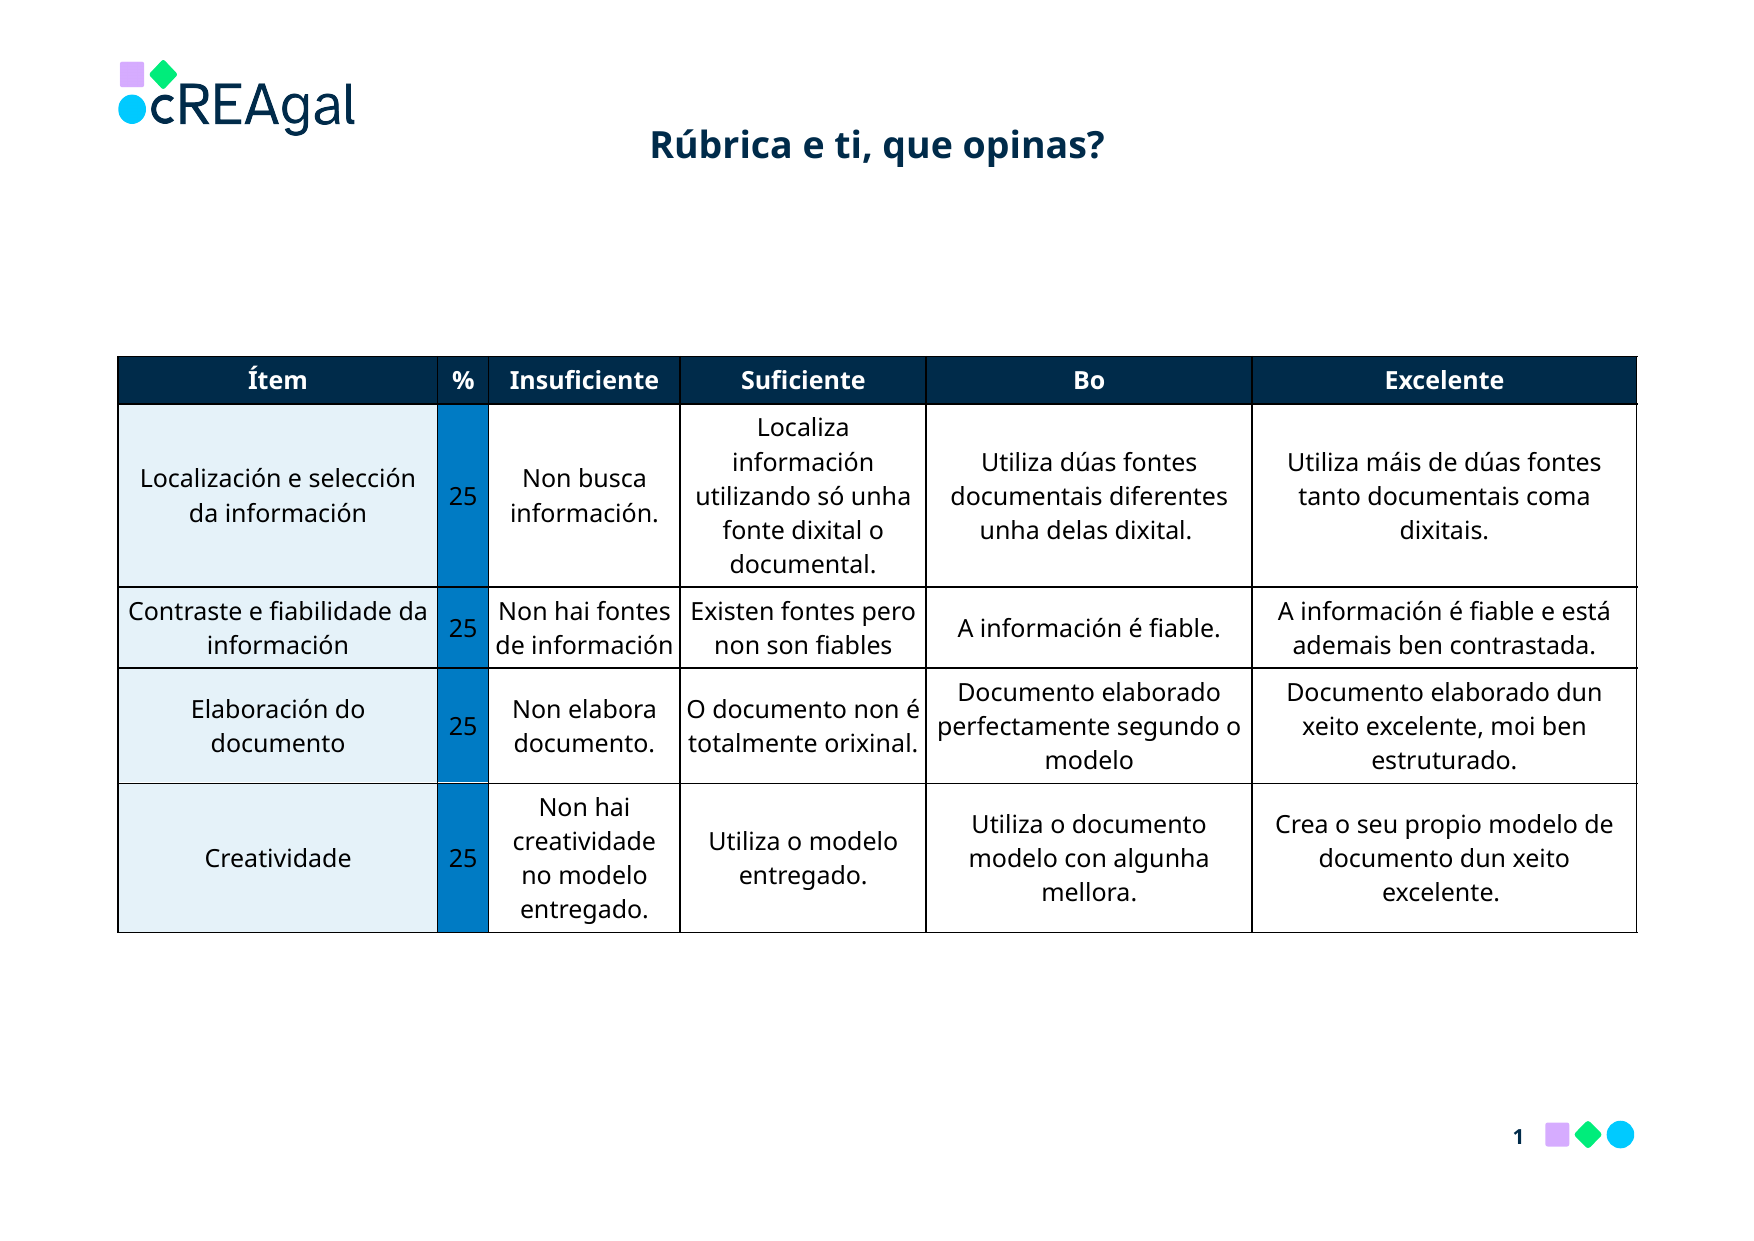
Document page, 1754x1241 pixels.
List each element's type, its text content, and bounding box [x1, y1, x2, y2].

table_cell 25 [438, 405, 488, 586]
table_cell Creatividade [119, 784, 437, 932]
table_cell Localiza información utilizando só unha fonte dixital o documental. [681, 405, 925, 586]
table_header Ítem [119, 357, 437, 403]
table_cell 25 [438, 588, 488, 667]
table_cell A información é fiable. [927, 588, 1251, 667]
table_cell Localización e selección da información [119, 405, 437, 586]
table_cell 25 [438, 784, 488, 932]
table_cell Contraste e fiabilidade da información [119, 588, 437, 667]
table_cell Documento elaborado dun xeito excelente, moi ben estruturado. [1253, 669, 1636, 782]
table_cell O documento non é totalmente orixinal. [681, 669, 925, 782]
table_cell Documento elaborado perfectamente segundo o modelo [927, 669, 1251, 782]
table_cell Non hai creatividade no modelo entregado. [489, 784, 679, 932]
table_cell 25 [438, 669, 488, 782]
table_cell A información é fiable e está ademais ben contrastada. [1253, 588, 1636, 667]
table_cell Crea o seu propio modelo de documento dun xeito excelente. [1253, 784, 1636, 932]
table_cell Non hai fontes de información [489, 588, 679, 667]
table_cell Utiliza máis de dúas fontes tanto documentais coma dixitais. [1253, 405, 1636, 586]
table_header Bo [927, 357, 1251, 403]
table_cell Non elabora documento. [489, 669, 679, 782]
table_cell Utiliza o documento modelo con algunha mellora. [927, 784, 1251, 932]
table_cell Utiliza o modelo entregado. [681, 784, 925, 932]
table_cell Elaboración do documento [119, 669, 437, 782]
table_header % [438, 357, 488, 403]
table_header Suficiente [681, 357, 925, 403]
table_cell Existen fontes pero non son fiables [681, 588, 925, 667]
table_cell Non busca información. [489, 405, 679, 586]
table_header Excelente [1253, 357, 1636, 403]
table_cell Utiliza dúas fontes documentais diferentes unha delas dixital. [927, 405, 1251, 586]
table_header Insuficiente [489, 357, 679, 403]
picture [118, 60, 355, 136]
